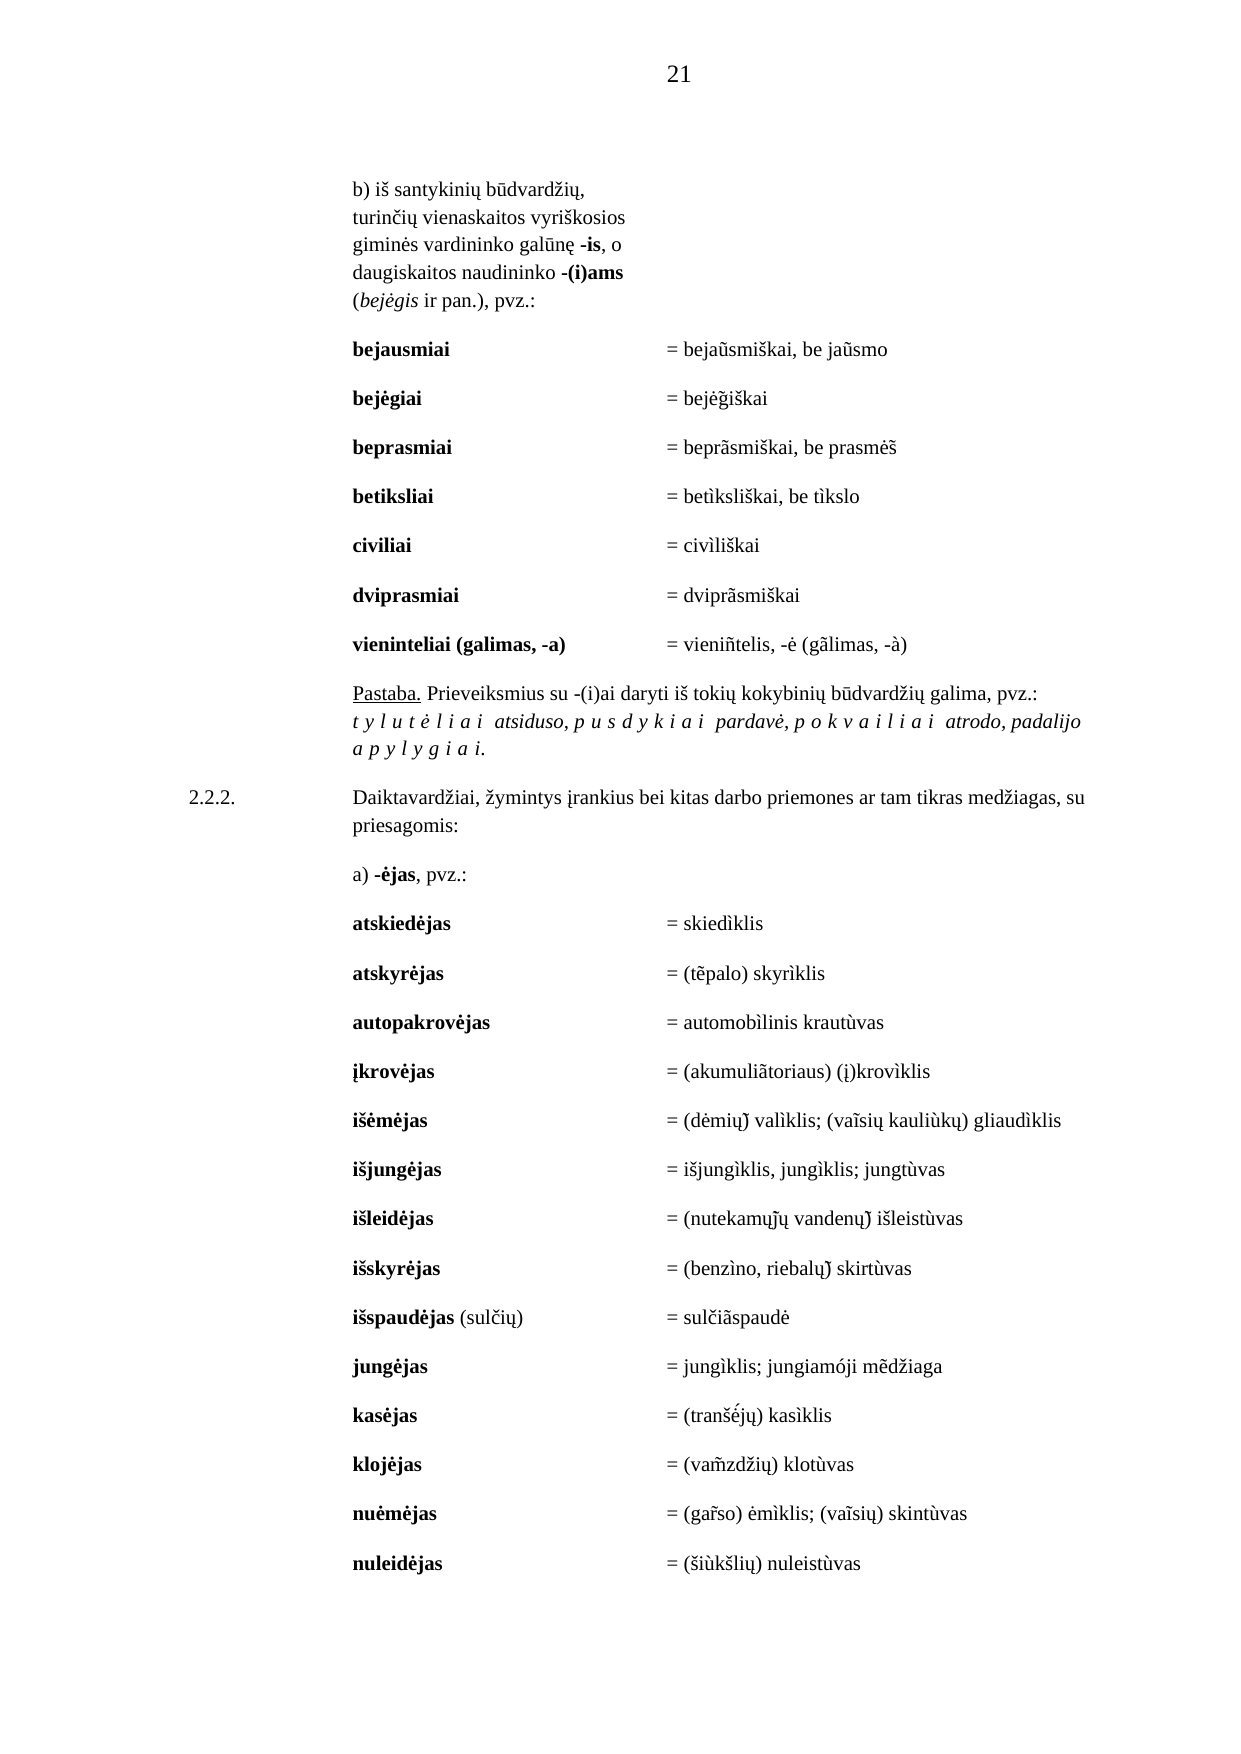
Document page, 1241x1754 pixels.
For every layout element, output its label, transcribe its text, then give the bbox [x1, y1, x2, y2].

table_cell bejausmiai [341, 337, 655, 386]
table_cell įkrovėjas [341, 1059, 655, 1108]
table_cell = (benzìno, riebalų̃) skirtùvas [655, 1255, 1181, 1304]
table_cell betiksliai [341, 484, 655, 533]
table_cell [177, 1255, 341, 1304]
table_cell [177, 1550, 341, 1599]
table_cell = beprãsmiškai, be prasmė̃s [655, 435, 1181, 484]
table_cell klojėjas [341, 1452, 655, 1501]
table_cell bejėgiai [341, 386, 655, 435]
table_cell [177, 337, 341, 386]
table_cell 2.2.2. [177, 785, 341, 862]
table_cell [177, 435, 341, 484]
table_cell [177, 1354, 341, 1403]
table_cell nuleidėjas [341, 1550, 655, 1599]
table_cell [177, 960, 341, 1009]
table_cell [177, 386, 341, 435]
table_cell [177, 681, 341, 785]
table_cell = (šiùkšlių) nuleistùvas [655, 1550, 1181, 1599]
table_cell kasėjas [341, 1403, 655, 1452]
table_cell = (tẽpalo) skyrìklis [655, 960, 1181, 1009]
table_cell išleidėjas [341, 1206, 655, 1255]
table_cell = (akumuliãtoriaus) (į)krovìklis [655, 1059, 1181, 1108]
table_cell = civìliškai [655, 534, 1181, 583]
table_cell = (dėmių̃) valìklis; (vaĩsių kauliùkų) gliaudìklis [655, 1108, 1181, 1157]
table_cell Pastaba. Prieveiksmius su -(i)ai daryti iš tokių kokybinių būdvardžių galima, pvz.: tylutėliai atsiduso, pusdykiai pardavė, pokvailiai atrodo, padalijo apylygiai. [341, 681, 1181, 785]
table_cell [177, 632, 341, 681]
table_cell beprasmiai [341, 435, 655, 484]
table_cell [177, 583, 341, 632]
table_cell [177, 1501, 341, 1550]
table_cell išjungėjas [341, 1157, 655, 1206]
table_cell = (nutekamų̃jų vandenų̃) išleistùvas [655, 1206, 1181, 1255]
table_cell = sulčiãspaudė [655, 1305, 1181, 1354]
table_cell išspaudėjas (sulčių) [341, 1305, 655, 1354]
table_cell išskyrėjas [341, 1255, 655, 1304]
table_cell = bejė̃giškai [655, 386, 1181, 435]
table_cell = dviprãsmiškai [655, 583, 1181, 632]
table_cell [177, 1157, 341, 1206]
table_cell [177, 177, 341, 337]
table_cell [655, 862, 1181, 911]
table_cell nuėmėjas [341, 1501, 655, 1550]
table_cell = (gar̃so) ėmìklis; (vaĩsių) skintùvas [655, 1501, 1181, 1550]
table_cell autopakrovėjas [341, 1010, 655, 1059]
table_cell = skiedìklis [655, 911, 1181, 960]
table_cell [177, 1452, 341, 1501]
table_cell = (tranšė́jų) kasìklis [655, 1403, 1181, 1452]
table_cell [177, 1059, 341, 1108]
table_cell [177, 1010, 341, 1059]
table_cell [177, 1305, 341, 1354]
table_cell = automobìlinis krautùvas [655, 1010, 1181, 1059]
table_cell išėmėjas [341, 1108, 655, 1157]
table_cell = vieniñtelis, -ė (gãlimas, -à) [655, 632, 1181, 681]
table_cell atskiedėjas [341, 911, 655, 960]
table_cell [177, 484, 341, 533]
table_cell [177, 1206, 341, 1255]
table_cell [655, 177, 1181, 337]
table_cell = jungìklis; jungiamóji mẽdžiaga [655, 1354, 1181, 1403]
table_cell jungėjas [341, 1354, 655, 1403]
table_cell dviprasmiai [341, 583, 655, 632]
table_cell = išjungìklis, jungìklis; jungtùvas [655, 1157, 1181, 1206]
table_cell vieninteliai (galimas, -a) [341, 632, 655, 681]
table_cell = (vam̃zdžių) klotùvas [655, 1452, 1181, 1501]
table_cell [177, 534, 341, 583]
table_cell [177, 911, 341, 960]
table_cell = bejaũsmiškai, be jaũsmo [655, 337, 1181, 386]
table_cell [177, 1108, 341, 1157]
table_cell civiliai [341, 534, 655, 583]
table_cell atskyrėjas [341, 960, 655, 1009]
table_cell a) -ėjas, pvz.: [341, 862, 655, 911]
table_cell [177, 862, 341, 911]
table_cell b) iš santykinių būdvardžių, turinčių vienaskaitos vyriškosios giminės vardininko galūnę -is, o daugiskaitos naudininko -(i)ams (bejėgis ir pan.), pvz.: [341, 177, 655, 337]
table_cell = betìksliškai, be tìkslo [655, 484, 1181, 533]
table_cell Daiktavardžiai, žymintys įrankius bei kitas darbo priemones ar tam tikras medžiagas, su priesagomis: [341, 785, 1181, 862]
table_cell [177, 1403, 341, 1452]
